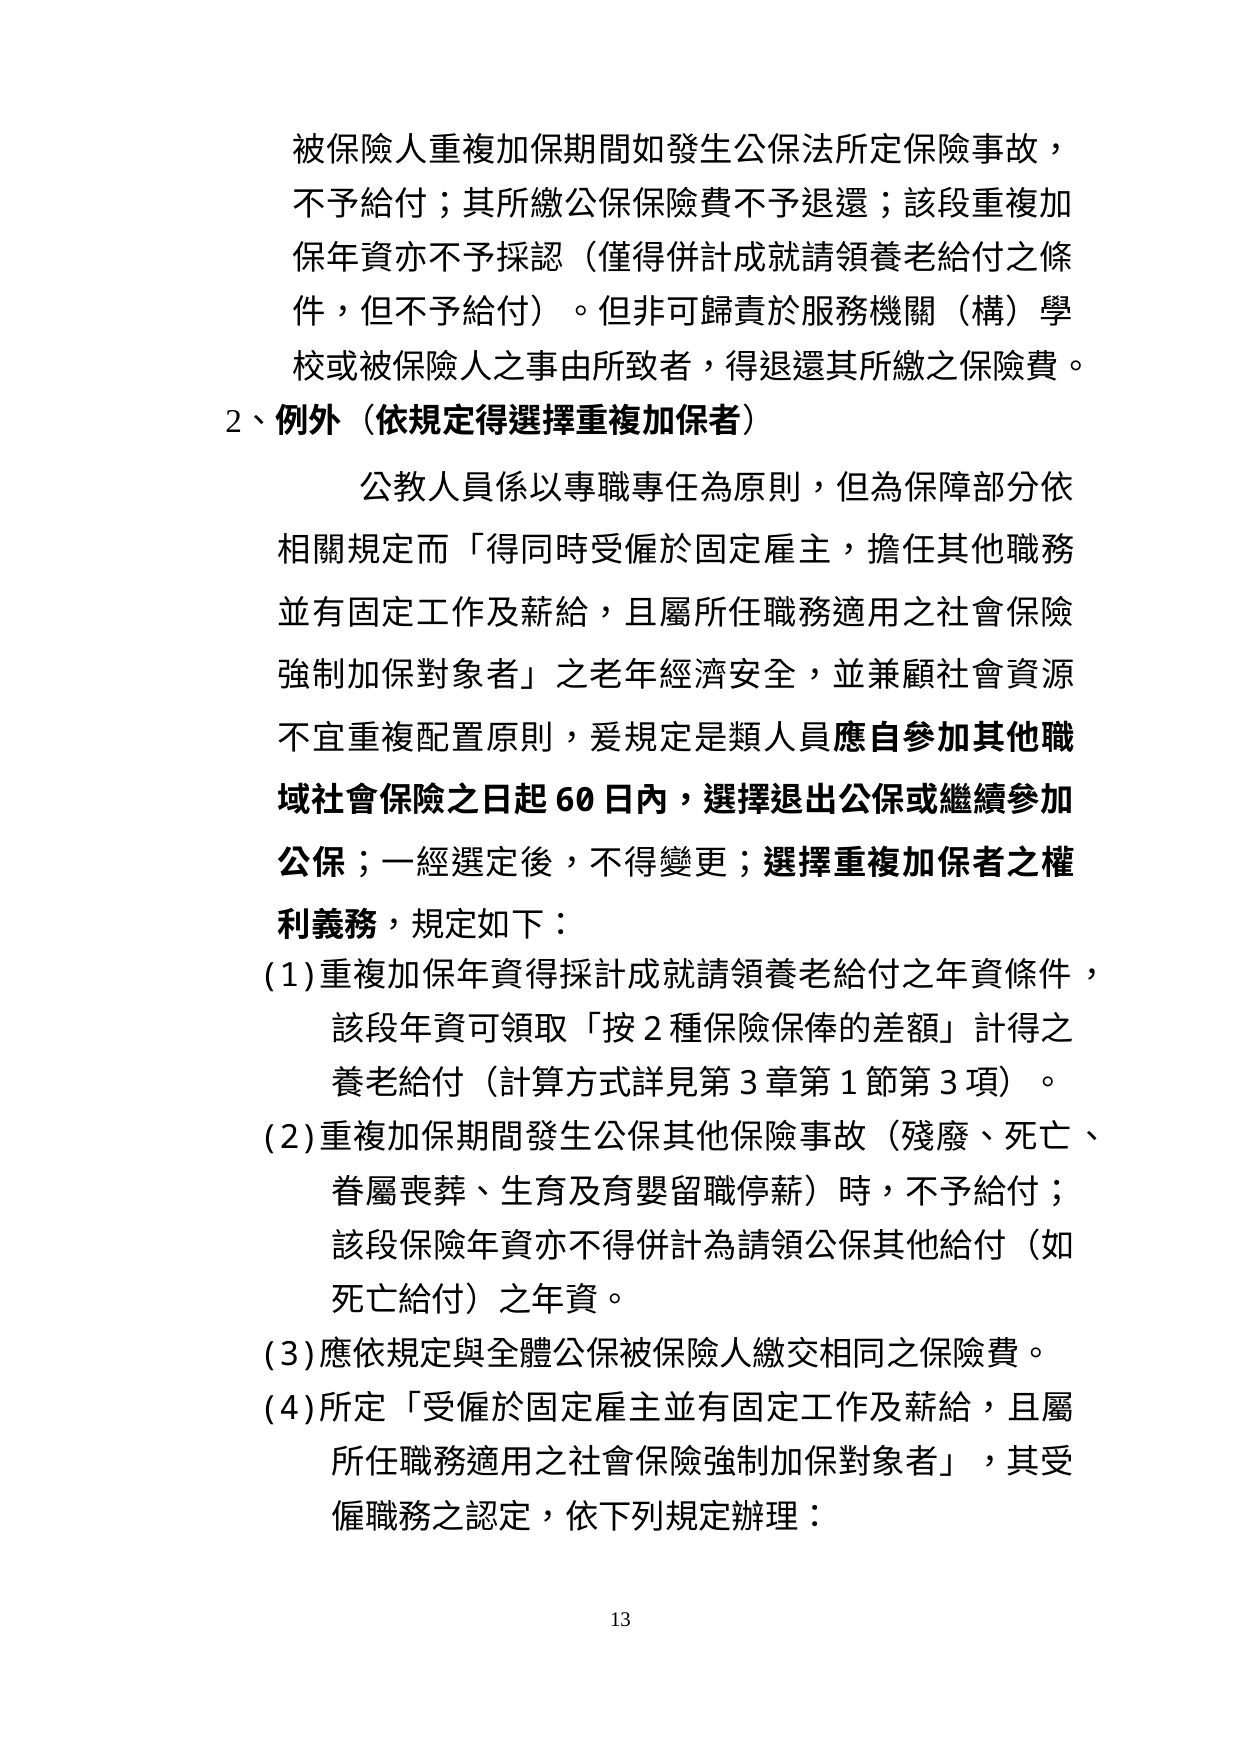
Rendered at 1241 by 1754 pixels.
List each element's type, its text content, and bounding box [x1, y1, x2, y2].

list 應依規定與全體公保被保險人繳交相同之保險費。 [259, 1322, 1075, 1376]
list 原則 被保險人重複加保期間如發生公保法所定保險事故，不予給付；其所繳公保保險費不予退還；該段重複加保年資亦不予採認（僅得併計成就請領養老給付之條件，但不予給付）。但非可歸責於服務機關（構）學校或被保險人之事由所致者，得退還其所繳之保險費。 [225, 118, 1075, 389]
list 所定「受僱於固定雇主並有固定工作及薪給，且屬所任職務適用之社會保險強制加保對象者」，其受僱職務之認定，依下列規定辦理： [259, 1376, 1075, 1539]
list 重複加保期間發生公保其他保險事故（殘廢、死亡、眷屬喪葬、生育及育嬰留職停薪）時，不予給付；該段保險年資亦不得併計為請領公保其他給付（如死亡給付）之年資。 [259, 1106, 1075, 1322]
list 重複加保年資得採計成就請領養老給付之年資條件，該段年資可領取「按2種保險保俸的差額」計得之養老給付（計算方式詳見第3章第1節第3項）。 [259, 943, 1075, 1106]
list 例外（依規定得選擇重複加保者） [225, 389, 1075, 443]
text 公教人員係以專職專任為原則，但為保障部分依相關規定而「得同時受僱於固定雇主，擔任其他職務並有固定工作及薪給，且屬所任職務適用之社會保險強制加保對象者」之老年經濟安全，並兼顧社會資源不宜重複配置原則，爰規定是類人員應自參加其他職域社會保險之日起60日內，選擇退出公保或繼續參加公保；一經選定後，不得變更；選擇重複加保者之權利義務，規定如下： [278, 443, 1075, 943]
